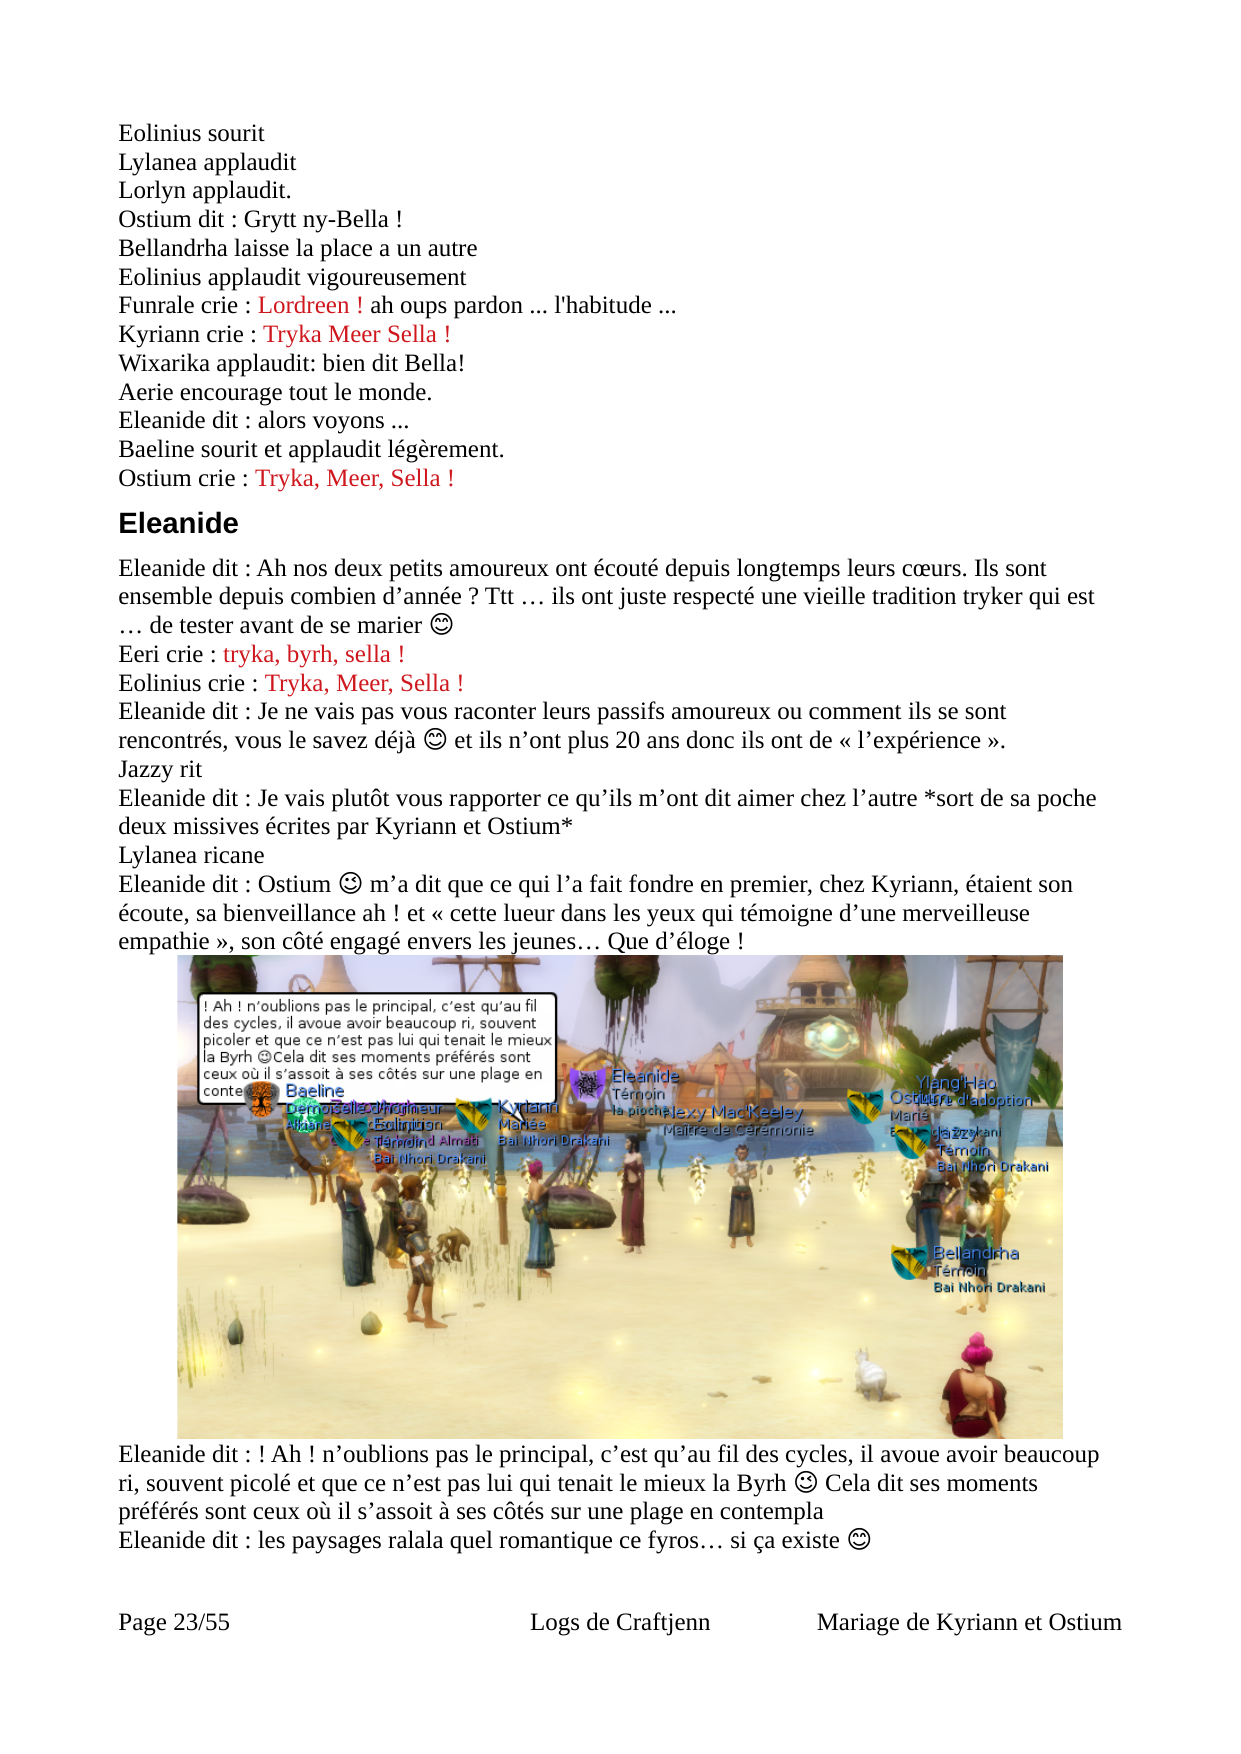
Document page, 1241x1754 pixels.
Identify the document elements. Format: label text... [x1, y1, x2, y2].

text Eleanide dit : les paysages ralala quel romantique ce fyros… si ça existe 😊 [118, 1525, 1122, 1554]
text Eleanide dit : Ah nos deux petits amoureux ont écouté depuis longtemps leurs cœurs. Ils sont ensemble depuis combien d’année ? Ttt … ils ont juste respecté une vieille tradition tryker qui est … de tester avant de se marier 😊 [118, 553, 1122, 639]
text Eleanide dit : alors voyons ... [118, 406, 1122, 434]
text Lorlyn applaudit. [118, 176, 1122, 204]
text Eleanide dit : Je ne vais pas vous raconter leurs passifs amoureux ou comment ils se sont rencontrés, vous le savez déjà 😊 et ils n’ont plus 20 ans donc ils ont de « l’expérience ». [118, 696, 1122, 754]
text Eleanide dit : ! Ah ! n’oublions pas le principal, c’est qu’au fil des cycles, il avoue avoir beaucoup ri, souvent picolé et que ce n’est pas lui qui tenait le mieux la Byrh 😉 Cela dit ses moments préférés sont ceux où il s’assoit à ses côtés sur une plage en contempla [118, 955, 1122, 1525]
text Ostium dit : Grytt ny-Bella ! [118, 204, 1122, 233]
text Jazzy rit [118, 754, 1122, 783]
picture [177, 955, 1063, 1439]
text Eolinius applaudit vigoureusement [118, 262, 1122, 291]
text Eleanide dit : Ostium 😉 m’a dit que ce qui l’a fait fondre en premier, chez Kyriann, étaient son écoute, sa bienveillance ah ! et « cette lueur dans les yeux qui témoigne d’une merveilleuse empathie », son côté engagé envers les jeunes… Que d’éloge ! [118, 869, 1122, 955]
text Lylanea ricane [118, 840, 1122, 869]
text Kyriann crie : Tryka Meer Sella ! [118, 319, 1122, 348]
text Eeri crie : tryka, byrh, sella ! [118, 639, 1122, 668]
text Eleanide dit : Je vais plutôt vous rapporter ce qu’ils m’ont dit aimer chez l’autre *sort de sa poche deux missives écrites par Kyriann et Ostium* [118, 783, 1122, 840]
text Baeline sourit et applaudit légèrement. [118, 434, 1122, 463]
text Wixarika applaudit: bien dit Bella! [118, 348, 1122, 377]
text Eolinius crie : Tryka, Meer, Sella ! [118, 668, 1122, 696]
text Ostium crie : Tryka, Meer, Sella ! [118, 463, 1122, 492]
text Lylanea applaudit [118, 147, 1122, 176]
text Eolinius sourit [118, 118, 1122, 147]
text Funrale crie : Lordreen ! ah oups pardon ... l'habitude ... [118, 291, 1122, 319]
text Bellandrha laisse la place a un autre [118, 233, 1122, 262]
subtitle Eleanide [118, 506, 1122, 540]
text Aerie encourage tout le monde. [118, 377, 1122, 406]
